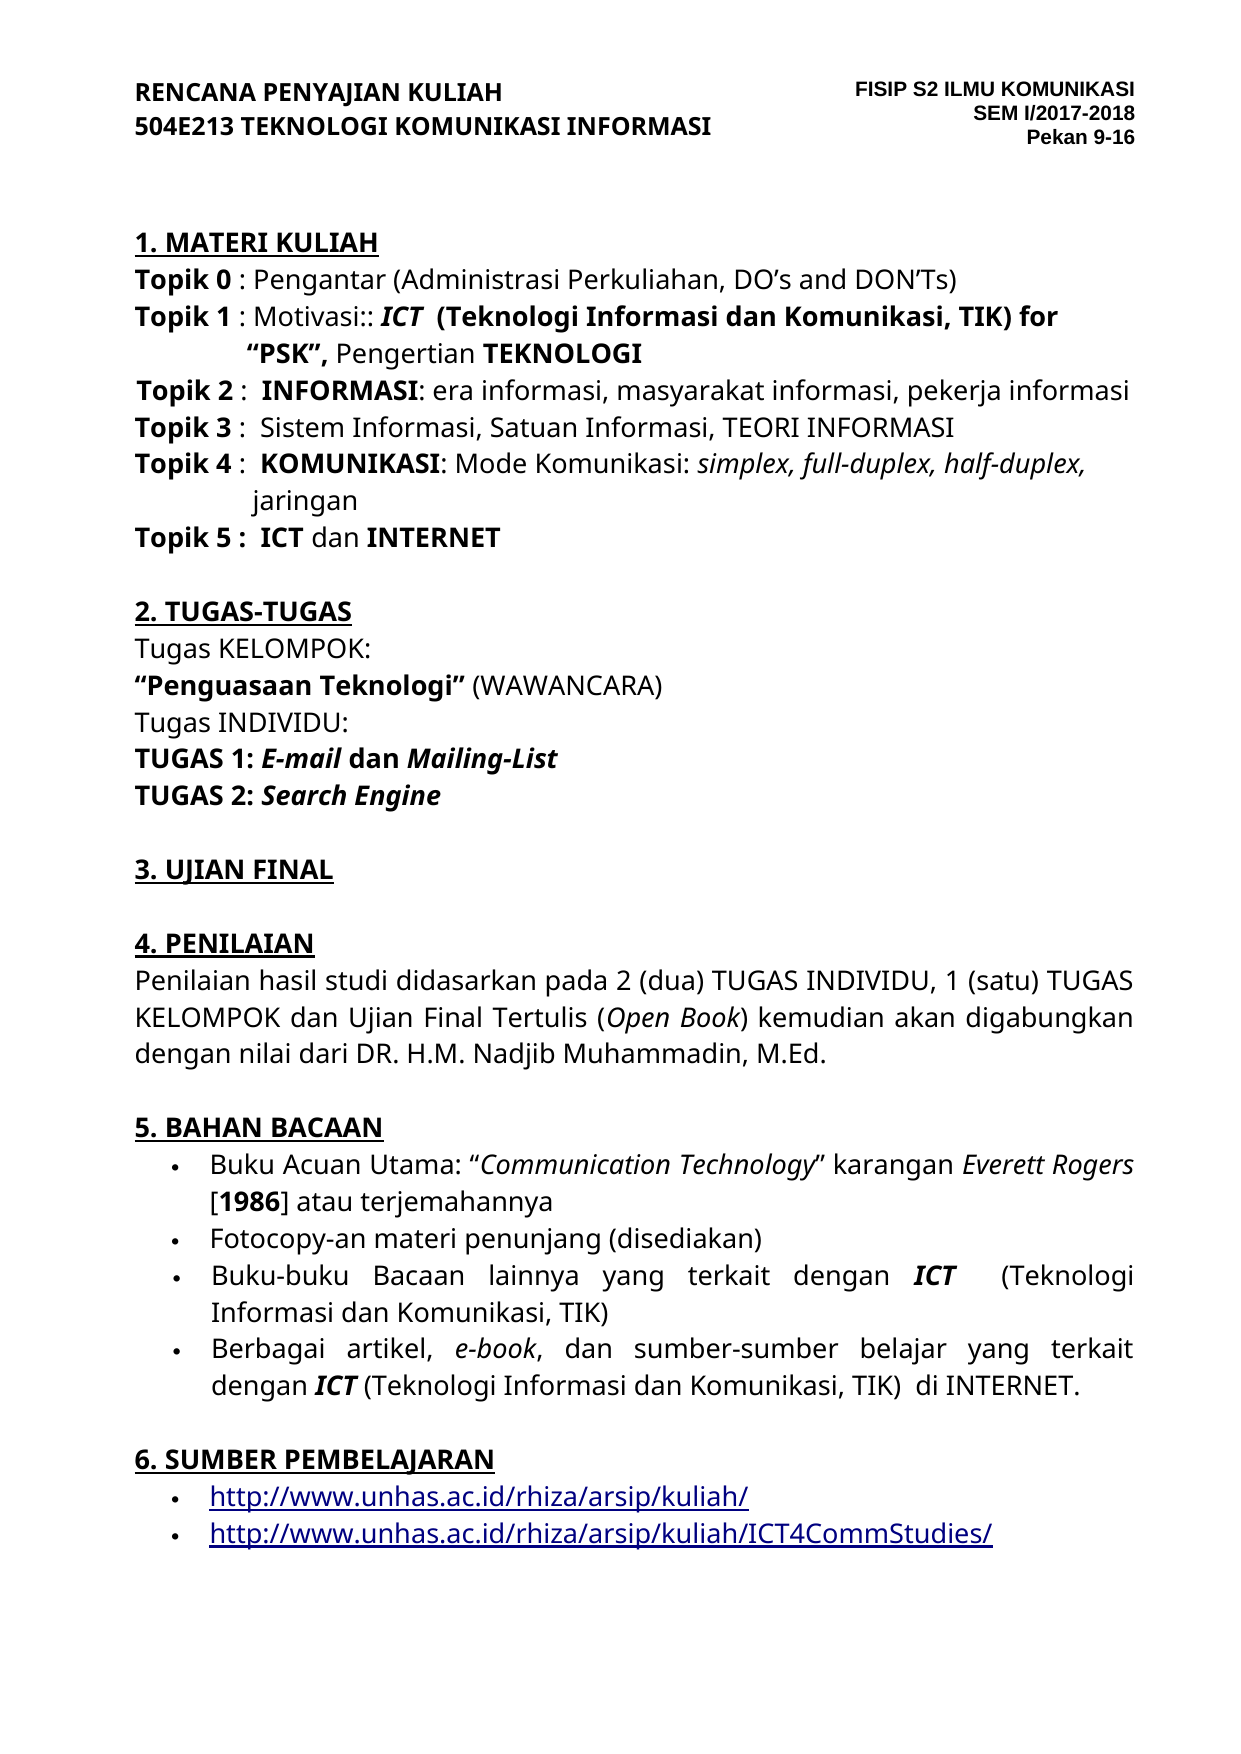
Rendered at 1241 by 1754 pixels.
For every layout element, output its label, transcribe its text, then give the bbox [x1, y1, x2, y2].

text 4. PENILAIAN [134, 924, 1134, 961]
text Topik 5 : ICT dan INTERNET [134, 519, 1134, 556]
text “Penguasaan Teknologi” (WAWANCARA) [134, 666, 1134, 703]
text 6. SUMBER PEMBELAJARAN [134, 1441, 1134, 1477]
text Tugas KELOMPOK: [134, 629, 1134, 666]
text 3. UJIAN FINAL [134, 851, 1134, 887]
text Topik 2 : INFORMASI: era informasi, masyarakat informasi, pekerja informasi [136, 371, 1134, 408]
text Topik 3 : Sistem Informasi, Satuan Informasi, TEORI INFORMASI [134, 408, 1134, 445]
text Tugas INDIVIDU: [134, 703, 1134, 740]
list http://www.unhas.ac.id/rhiza/arsip/kuliah/ICT4CommStudies/ [172, 1514, 1134, 1551]
text Topik 4 : KOMUNIKASI: Mode Komunikasi: simplex, full-duplex, half-duplex, jaringan [134, 445, 1134, 519]
text 5. BAHAN BACAAN [134, 1109, 1134, 1146]
text TUGAS 2: Search Engine [134, 777, 1134, 814]
text Penilaian hasil studi didasarkan pada 2 (dua) TUGAS INDIVIDU, 1 (satu) TUGAS KELOMPOK dan Ujian Final Tertulis (Open Book) kemudian akan digabungkan dengan nilai dari DR. H.M. Nadjib Muhammadin, M.Ed. [134, 961, 1134, 1072]
list Fotocopy-an materi penunjang (disediakan) [172, 1219, 1134, 1256]
text 1. MATERI KULIAH [134, 224, 1134, 261]
list http://www.unhas.ac.id/rhiza/arsip/kuliah/ [172, 1477, 1134, 1514]
list Berbagai artikel, e-book, dan sumber-sumber belajar yang terkait dengan ICT (Teknologi Informasi dan Komunikasi, TIK) di INTERNET. [173, 1330, 1134, 1404]
list Buku Acuan Utama: “Communication Technology” karangan Everett Rogers [1986] atau terjemahannya [172, 1146, 1134, 1219]
text Topik 0 : Pengantar (Administrasi Perkuliahan, DO’s and DON’Ts) [134, 261, 1134, 297]
text TUGAS 1: E-mail dan Mailing-List [134, 740, 1134, 777]
text Topik 1 : Motivasi:: ICT (Teknologi Informasi dan Komunikasi, TIK) for “PSK”, Pengertian TEKNOLOGI [134, 297, 1134, 371]
text 2. TUGAS-TUGAS [134, 592, 1134, 629]
list Buku-buku Bacaan lainnya yang terkait dengan ICT (Teknologi Informasi dan Komunikasi, TIK) [173, 1256, 1134, 1330]
